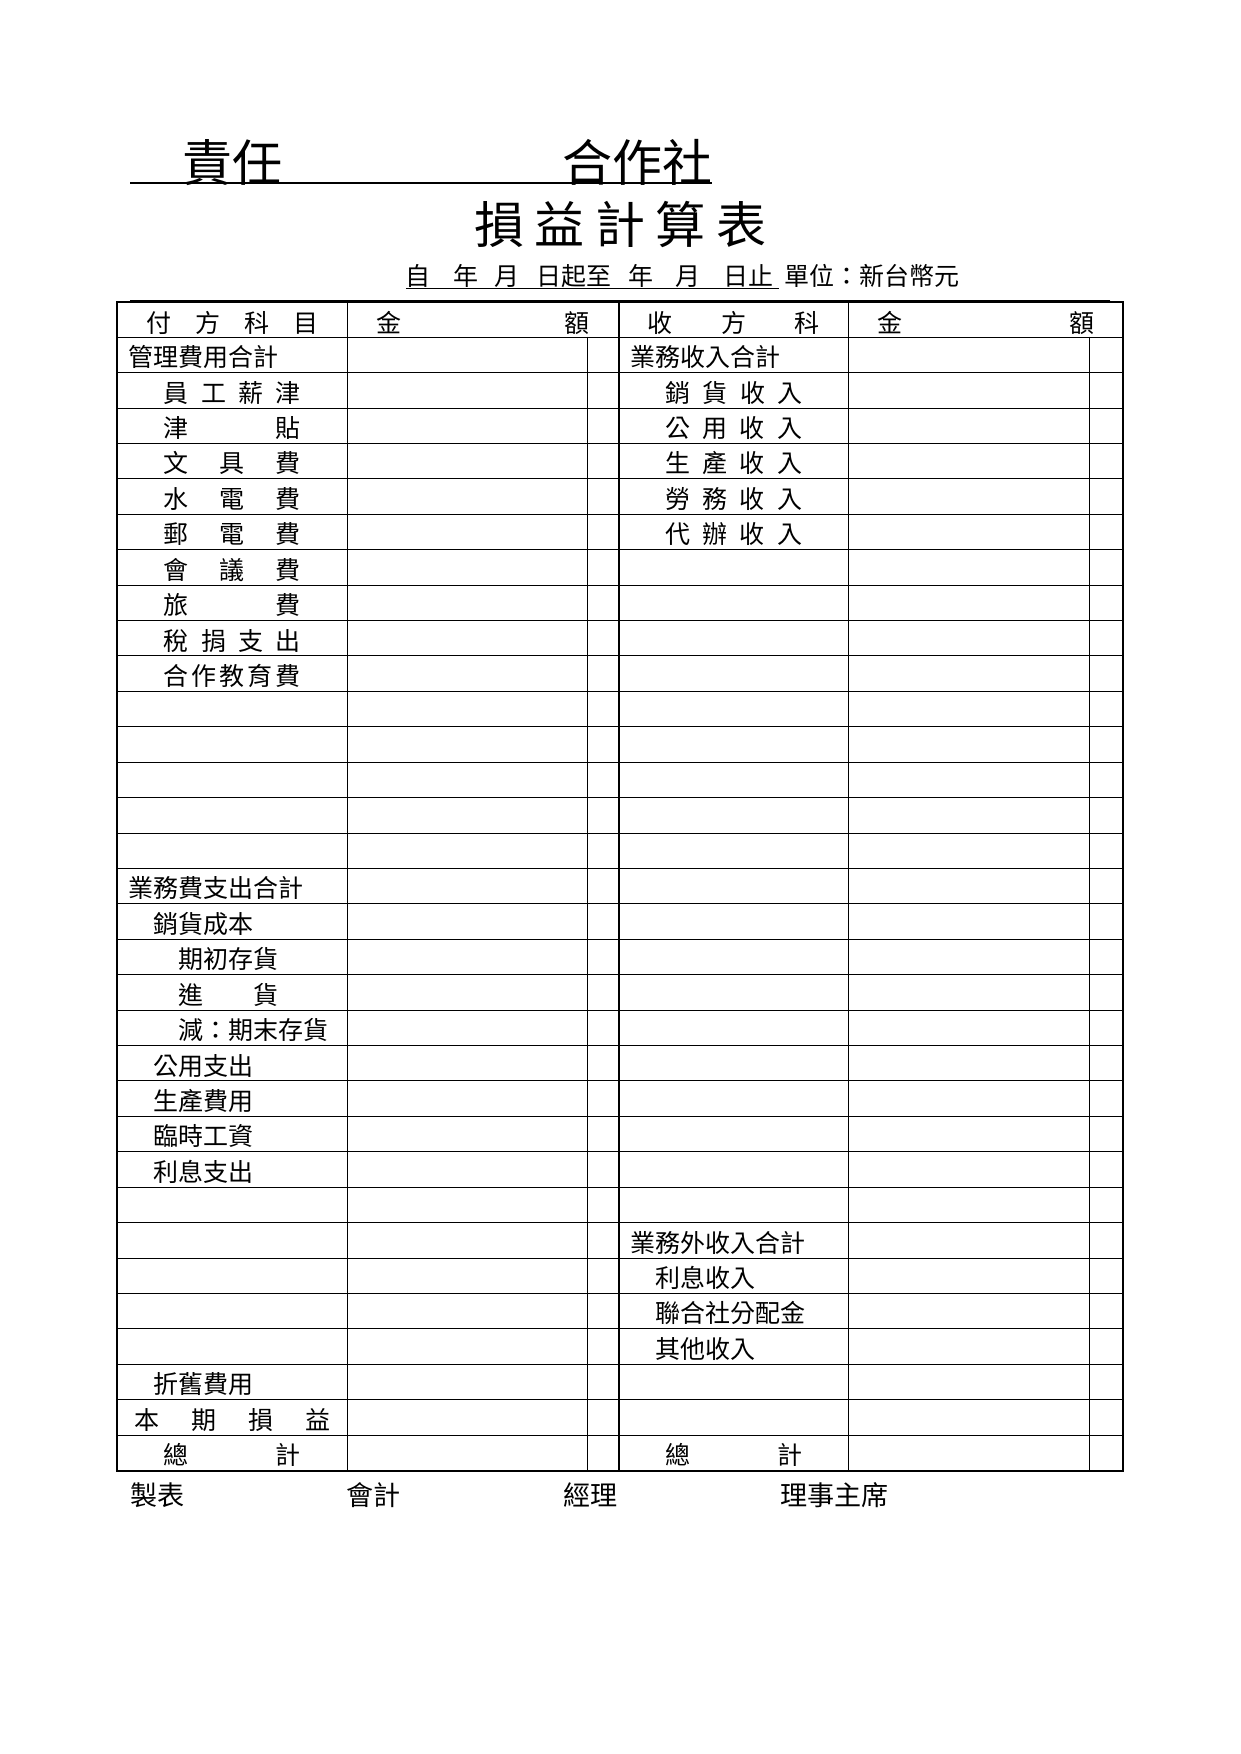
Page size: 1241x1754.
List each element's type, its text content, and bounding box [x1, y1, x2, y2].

table_cell 員工薪津 [118, 373, 347, 407]
table_cell 合作教育費 [118, 656, 347, 691]
table_cell [588, 1400, 618, 1434]
table_cell [1090, 727, 1122, 762]
table_cell [620, 1117, 848, 1151]
table_cell [348, 621, 587, 655]
table_cell [348, 1259, 587, 1293]
table_cell [588, 1011, 618, 1045]
table_cell [348, 692, 587, 726]
table_cell [588, 727, 618, 762]
table_cell [588, 763, 618, 797]
table_cell [348, 798, 587, 832]
table_cell [620, 834, 848, 868]
table_cell [849, 1223, 1089, 1257]
table_cell 銷貨成本 [118, 904, 347, 939]
table_cell [348, 1152, 587, 1187]
table_cell [348, 869, 587, 903]
table_cell [1090, 1223, 1122, 1257]
table_cell [1090, 1046, 1122, 1080]
table_cell [1090, 763, 1122, 797]
table_cell [849, 1294, 1089, 1328]
table_cell [849, 834, 1089, 868]
table_cell [348, 1365, 587, 1399]
table_cell [588, 1294, 618, 1328]
table_cell [588, 1152, 618, 1187]
table_cell [620, 727, 848, 762]
table_cell 生產收入 [620, 444, 848, 478]
table_cell [588, 1081, 618, 1116]
table_cell 減：期末存貨 [118, 1011, 347, 1045]
table_cell [588, 940, 618, 974]
table_cell [1090, 338, 1122, 372]
table_cell [849, 444, 1089, 478]
table_cell [348, 373, 587, 407]
table_cell 業務外收入合計 [620, 1223, 848, 1257]
table_cell [1090, 550, 1122, 584]
table_cell [1090, 621, 1122, 655]
table_cell [588, 338, 618, 372]
table_cell [348, 727, 587, 762]
table_header 收 方 科 目 [620, 303, 848, 337]
table_cell [348, 1400, 587, 1434]
table_cell [588, 692, 618, 726]
table_cell [849, 586, 1089, 620]
table_cell [1090, 869, 1122, 903]
table_cell [1090, 940, 1122, 974]
table_cell [588, 834, 618, 868]
table_cell [348, 409, 587, 443]
table_cell [849, 1400, 1089, 1434]
table_cell 本期損益 [118, 1400, 347, 1434]
table_cell 管理費用合計 [118, 338, 347, 372]
table_cell [849, 727, 1089, 762]
table_cell 期初存貨 [118, 940, 347, 974]
table_cell 利息支出 [118, 1152, 347, 1187]
table_cell [588, 975, 618, 1009]
table_cell [118, 727, 347, 762]
table_cell [118, 798, 347, 832]
table_cell [620, 1046, 848, 1080]
table_cell 稅捐支出 [118, 621, 347, 655]
table_cell 旅費 [118, 586, 347, 620]
table_cell 銷貨收入 [620, 373, 848, 407]
table_cell [849, 338, 1089, 372]
table_cell 總計 [118, 1436, 347, 1470]
table_cell [588, 550, 618, 584]
table_cell [620, 586, 848, 620]
table_cell [588, 444, 618, 478]
table_cell [118, 1259, 347, 1293]
table_cell [1090, 1188, 1122, 1222]
table_cell [588, 1117, 618, 1151]
table_cell [1090, 586, 1122, 620]
table_cell [849, 550, 1089, 584]
table_cell [1090, 515, 1122, 549]
table_cell [849, 763, 1089, 797]
table_cell [348, 479, 587, 514]
table_cell 聯合社分配金 [620, 1294, 848, 1328]
table_cell [1090, 1081, 1122, 1116]
table_cell [118, 834, 347, 868]
table_cell [849, 904, 1089, 939]
table_cell [348, 586, 587, 620]
table_cell [348, 550, 587, 584]
table_cell [620, 763, 848, 797]
table_cell [1090, 1294, 1122, 1328]
table_cell [849, 1436, 1089, 1470]
table_cell [849, 409, 1089, 443]
table_cell [348, 444, 587, 478]
table_cell [588, 869, 618, 903]
table_cell [118, 1188, 347, 1222]
table_cell [348, 1046, 587, 1080]
table_cell [849, 798, 1089, 832]
table_cell [849, 656, 1089, 691]
table_cell [118, 1223, 347, 1257]
table_cell [620, 869, 848, 903]
table_cell [849, 1259, 1089, 1293]
table_cell [588, 373, 618, 407]
table_cell 業務費支出合計 [118, 869, 347, 903]
table_cell [1090, 1400, 1122, 1434]
table_cell 會議費 [118, 550, 347, 584]
table_cell [348, 940, 587, 974]
text 自 年 月 日起至 年 月 日止 單位：新台幣元 [130, 252, 1110, 300]
table_cell [588, 1436, 618, 1470]
table_cell [620, 904, 848, 939]
table_cell [1090, 798, 1122, 832]
table_cell [588, 1223, 618, 1257]
table_cell [348, 1011, 587, 1045]
table_cell [849, 479, 1089, 514]
table_cell [849, 1046, 1089, 1080]
table_cell [348, 656, 587, 691]
text 製表 會計 經理 理事主席 [130, 1472, 1110, 1514]
table_cell [348, 1294, 587, 1328]
table_cell [118, 1329, 347, 1364]
table_cell 公用收入 [620, 409, 848, 443]
table_cell [849, 1329, 1089, 1364]
table_cell [118, 763, 347, 797]
table_cell [1090, 656, 1122, 691]
table_cell [588, 409, 618, 443]
table_cell [620, 1188, 848, 1222]
table_cell 郵電費 [118, 515, 347, 549]
table_cell [588, 1046, 618, 1080]
table_cell [348, 1329, 587, 1364]
table_cell [620, 940, 848, 974]
table_header 金 額 [348, 303, 618, 337]
table_cell [1090, 834, 1122, 868]
table_cell [348, 1188, 587, 1222]
table_cell 津貼 [118, 409, 347, 443]
table_cell [1090, 444, 1122, 478]
table_cell 其他收入 [620, 1329, 848, 1364]
table_cell [588, 479, 618, 514]
table_cell [849, 869, 1089, 903]
table_cell 折舊費用 [118, 1365, 347, 1399]
table_cell 文具費 [118, 444, 347, 478]
table_cell [620, 1081, 848, 1116]
table_cell 利息收入 [620, 1259, 848, 1293]
table_cell 水電費 [118, 479, 347, 514]
table_cell [849, 1188, 1089, 1222]
table_cell [620, 656, 848, 691]
table_cell [348, 975, 587, 1009]
table_cell [348, 834, 587, 868]
table_cell [348, 1223, 587, 1257]
table_cell [620, 550, 848, 584]
table_cell 勞務收入 [620, 479, 848, 514]
table_cell [620, 692, 848, 726]
table_cell [588, 656, 618, 691]
table_cell [588, 1188, 618, 1222]
table_cell [1090, 479, 1122, 514]
table_cell [588, 515, 618, 549]
table_cell [118, 692, 347, 726]
table_cell 業務收入合計 [620, 338, 848, 372]
table_cell [588, 586, 618, 620]
table_cell [849, 1011, 1089, 1045]
table_cell 臨時工資 [118, 1117, 347, 1151]
table_cell [348, 904, 587, 939]
table_cell 代辦收入 [620, 515, 848, 549]
table_cell [1090, 373, 1122, 407]
table_cell [348, 1081, 587, 1116]
table_cell [620, 798, 848, 832]
table_cell [1090, 1329, 1122, 1364]
table_cell [849, 1152, 1089, 1187]
table_cell [620, 1011, 848, 1045]
table_cell [849, 692, 1089, 726]
table_cell [620, 1365, 848, 1399]
table_cell 生產費用 [118, 1081, 347, 1116]
table_cell [1090, 692, 1122, 726]
table_cell 公用支出 [118, 1046, 347, 1080]
table_cell [588, 798, 618, 832]
table_cell [849, 373, 1089, 407]
table_cell 進 貨 [118, 975, 347, 1009]
table_cell [348, 515, 587, 549]
text 損益計算表 [130, 211, 1110, 252]
table_cell [1090, 1436, 1122, 1470]
table_cell [849, 621, 1089, 655]
table_cell [348, 338, 587, 372]
table_cell [849, 1117, 1089, 1151]
table_cell [620, 1152, 848, 1187]
table_cell [849, 940, 1089, 974]
table_cell [348, 763, 587, 797]
table_cell [849, 515, 1089, 549]
table_header 付方科目 [118, 303, 347, 337]
table_cell [1090, 409, 1122, 443]
table_cell [588, 904, 618, 939]
table_cell [620, 1400, 848, 1434]
table_cell [1090, 1365, 1122, 1399]
table_cell [620, 621, 848, 655]
table_cell [1090, 1011, 1122, 1045]
table_cell [1090, 975, 1122, 1009]
table_cell [1090, 1259, 1122, 1293]
table_cell [588, 1259, 618, 1293]
table_cell [849, 1365, 1089, 1399]
table_cell [588, 1365, 618, 1399]
table_cell [1090, 1117, 1122, 1151]
table_cell [849, 1081, 1089, 1116]
table_cell [118, 1294, 347, 1328]
table_cell 總計 [620, 1436, 848, 1470]
table_cell [348, 1436, 587, 1470]
table_cell [1090, 1152, 1122, 1187]
table_cell [620, 975, 848, 1009]
table_cell [1090, 904, 1122, 939]
table_cell [348, 1117, 587, 1151]
table_header 金 額 [849, 303, 1122, 337]
table_cell [849, 975, 1089, 1009]
table_cell [588, 1329, 618, 1364]
table_cell [588, 621, 618, 655]
